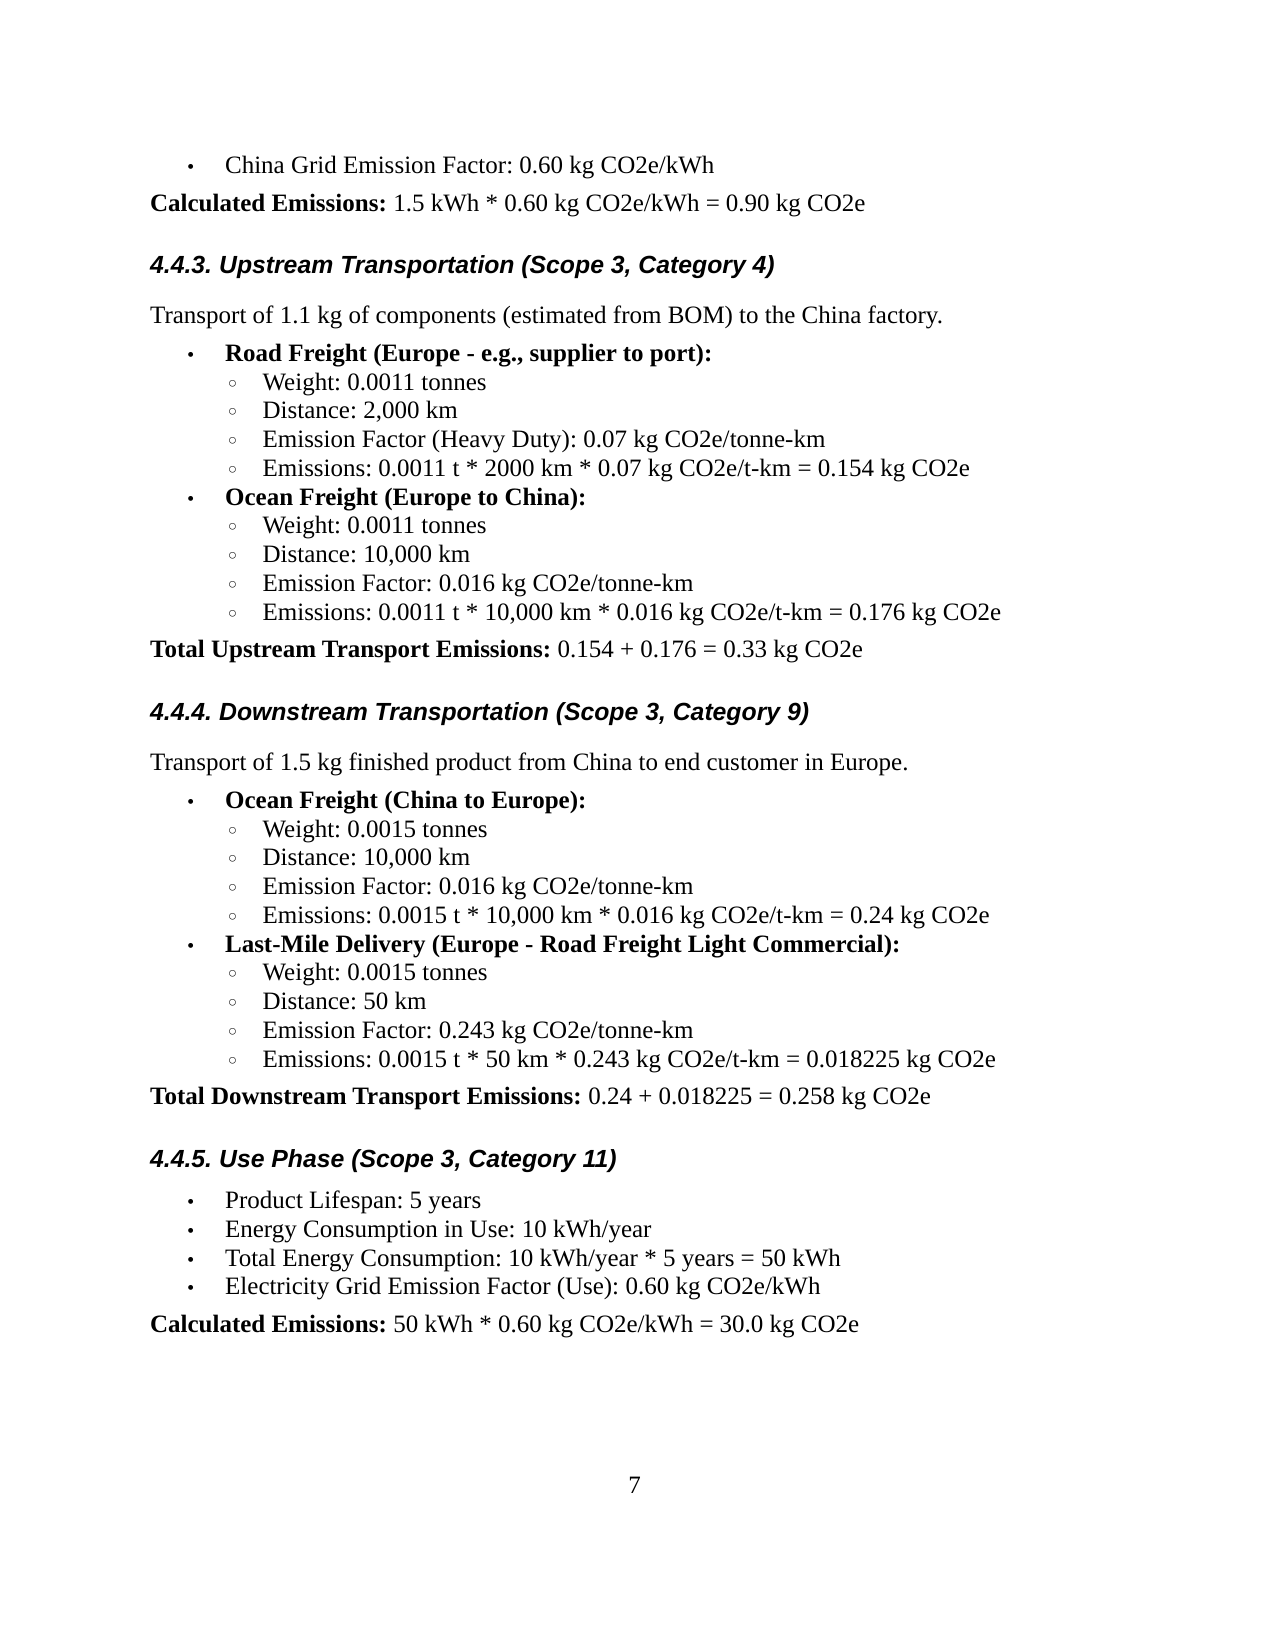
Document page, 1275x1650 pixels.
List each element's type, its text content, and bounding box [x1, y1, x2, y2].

subtitle 4.4.5. Use Phase (Scope 3, Category 11) [150, 1144, 1125, 1173]
list Emissions: 0.0015 t * 50 km * 0.243 kg CO2e/t-km = 0.018225 kg CO2e [225, 1044, 1125, 1072]
list Distance: 10,000 km [225, 842, 1125, 871]
list China Grid Emission Factor: 0.60 kg CO2e/kWh [187, 150, 1125, 179]
text Transport of 1.1 kg of components (estimated from BOM) to the China factory. [150, 300, 1125, 329]
list Ocean Freight (Europe to China): [187, 482, 1125, 511]
list Emission Factor: 0.016 kg CO2e/tonne-km [225, 568, 1125, 597]
list Emissions: 0.0011 t * 10,000 km * 0.016 kg CO2e/t-km = 0.176 kg CO2e [225, 597, 1125, 626]
list Weight: 0.0011 tonnes [225, 511, 1125, 539]
text Total Upstream Transport Emissions: 0.154 + 0.176 = 0.33 kg CO2e [150, 634, 1125, 663]
subtitle 4.4.4. Downstream Transportation (Scope 3, Category 9) [150, 697, 1125, 726]
list Weight: 0.0015 tonnes [225, 957, 1125, 986]
list Emissions: 0.0011 t * 2000 km * 0.07 kg CO2e/t-km = 0.154 kg CO2e [225, 453, 1125, 482]
text Calculated Emissions: 50 kWh * 0.60 kg CO2e/kWh = 30.0 kg CO2e [150, 1309, 1125, 1338]
list Ocean Freight (China to Europe): [187, 785, 1125, 814]
list Distance: 2,000 km [225, 396, 1125, 424]
list Total Energy Consumption: 10 kWh/year * 5 years = 50 kWh [187, 1243, 1125, 1271]
list Electricity Grid Emission Factor (Use): 0.60 kg CO2e/kWh [187, 1271, 1125, 1300]
list Emission Factor: 0.016 kg CO2e/tonne-km [225, 871, 1125, 900]
list Weight: 0.0015 tonnes [225, 814, 1125, 842]
list Energy Consumption in Use: 10 kWh/year [187, 1214, 1125, 1243]
subtitle 4.4.3. Upstream Transportation (Scope 3, Category 4) [150, 250, 1125, 279]
text Total Downstream Transport Emissions: 0.24 + 0.018225 = 0.258 kg CO2e [150, 1081, 1125, 1110]
list Distance: 10,000 km [225, 539, 1125, 568]
list Product Lifespan: 5 years [187, 1185, 1125, 1214]
text Calculated Emissions: 1.5 kWh * 0.60 kg CO2e/kWh = 0.90 kg CO2e [150, 188, 1125, 216]
text Transport of 1.5 kg finished product from China to end customer in Europe. [150, 747, 1125, 776]
list Emissions: 0.0015 t * 10,000 km * 0.016 kg CO2e/t-km = 0.24 kg CO2e [225, 900, 1125, 929]
list Road Freight (Europe - e.g., supplier to port): [187, 338, 1125, 367]
list Distance: 50 km [225, 986, 1125, 1015]
list Last-Mile Delivery (Europe - Road Freight Light Commercial): [187, 929, 1125, 957]
list Emission Factor (Heavy Duty): 0.07 kg CO2e/tonne-km [225, 424, 1125, 453]
list Emission Factor: 0.243 kg CO2e/tonne-km [225, 1015, 1125, 1044]
list Weight: 0.0011 tonnes [225, 367, 1125, 396]
